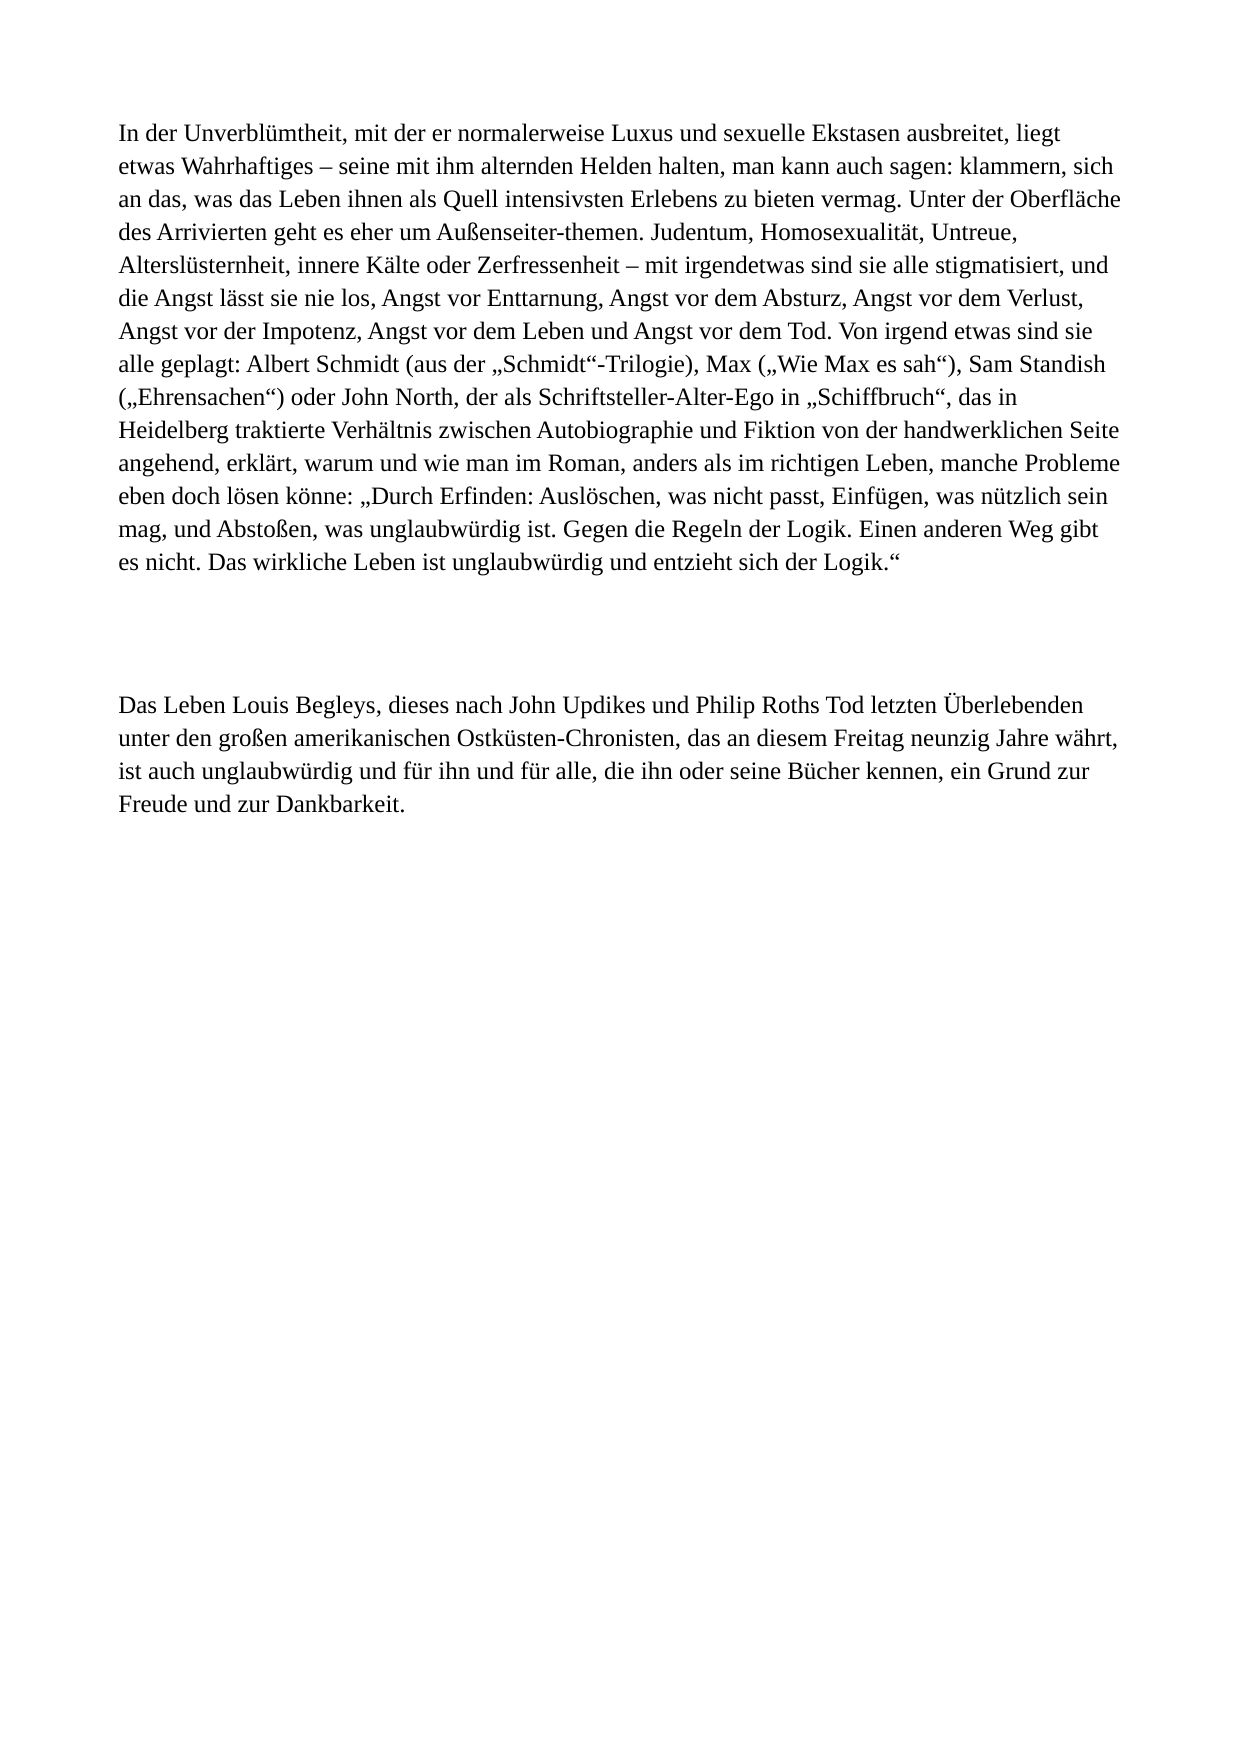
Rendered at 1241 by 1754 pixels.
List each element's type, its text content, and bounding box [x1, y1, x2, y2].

text In der Unverblümtheit, mit der er normalerweise Luxus und sexuelle Ekstasen ausbreitet, liegt etwas Wahrhaftiges – seine mit ihm alternden Helden halten, man kann auch sagen: klammern, sich an das, was das Leben ihnen als Quell intensivsten Erlebens zu bieten vermag. Unter der Oberfläche des Arrivierten geht es eher um Außenseiter-themen. Judentum, Homosexualität, Untreue, Alterslüsternheit, innere Kälte oder Zerfressenheit – mit irgendetwas sind sie alle stigmatisiert, und die Angst lässt sie nie los, Angst vor Enttarnung, Angst vor dem Absturz, Angst vor dem Verlust, Angst vor der Impotenz, Angst vor dem Leben und Angst vor dem Tod. Von irgend etwas sind sie alle geplagt: Albert Schmidt (aus der „Schmidt“-Trilogie), Max („Wie Max es sah“), Sam Stan­dish („Ehrensachen“) oder John North, der als Schriftsteller-Alter-Ego in „Schiffbruch“, das in Heidelberg traktierte Verhältnis zwischen Autobiographie und Fiktion von der handwerklichen Seite angehend, erklärt, warum und wie man im Roman, anders als im richtigen Leben, manche Probleme eben doch lösen könne: „Durch Erfinden: Auslöschen, was nicht passt, Einfügen, was nützlich sein mag, und Abstoßen, was unglaubwürdig ist. Gegen die Regeln der Logik. Einen anderen Weg gibt es nicht. Das wirkliche Leben ist unglaubwürdig und entzieht sich der Logik.“ [118, 118, 1122, 576]
text Das Leben Louis Begleys, dieses nach John Updikes und Philip Roths Tod letzten Überlebenden unter den großen amerikanischen Ostküsten-Chronisten, das an diesem Freitag neunzig Jahre währt, ist auch unglaubwürdig und für ihn und für alle, die ihn oder seine Bücher kennen, ein Grund zur Freude und zur Dankbarkeit. [118, 690, 1122, 818]
